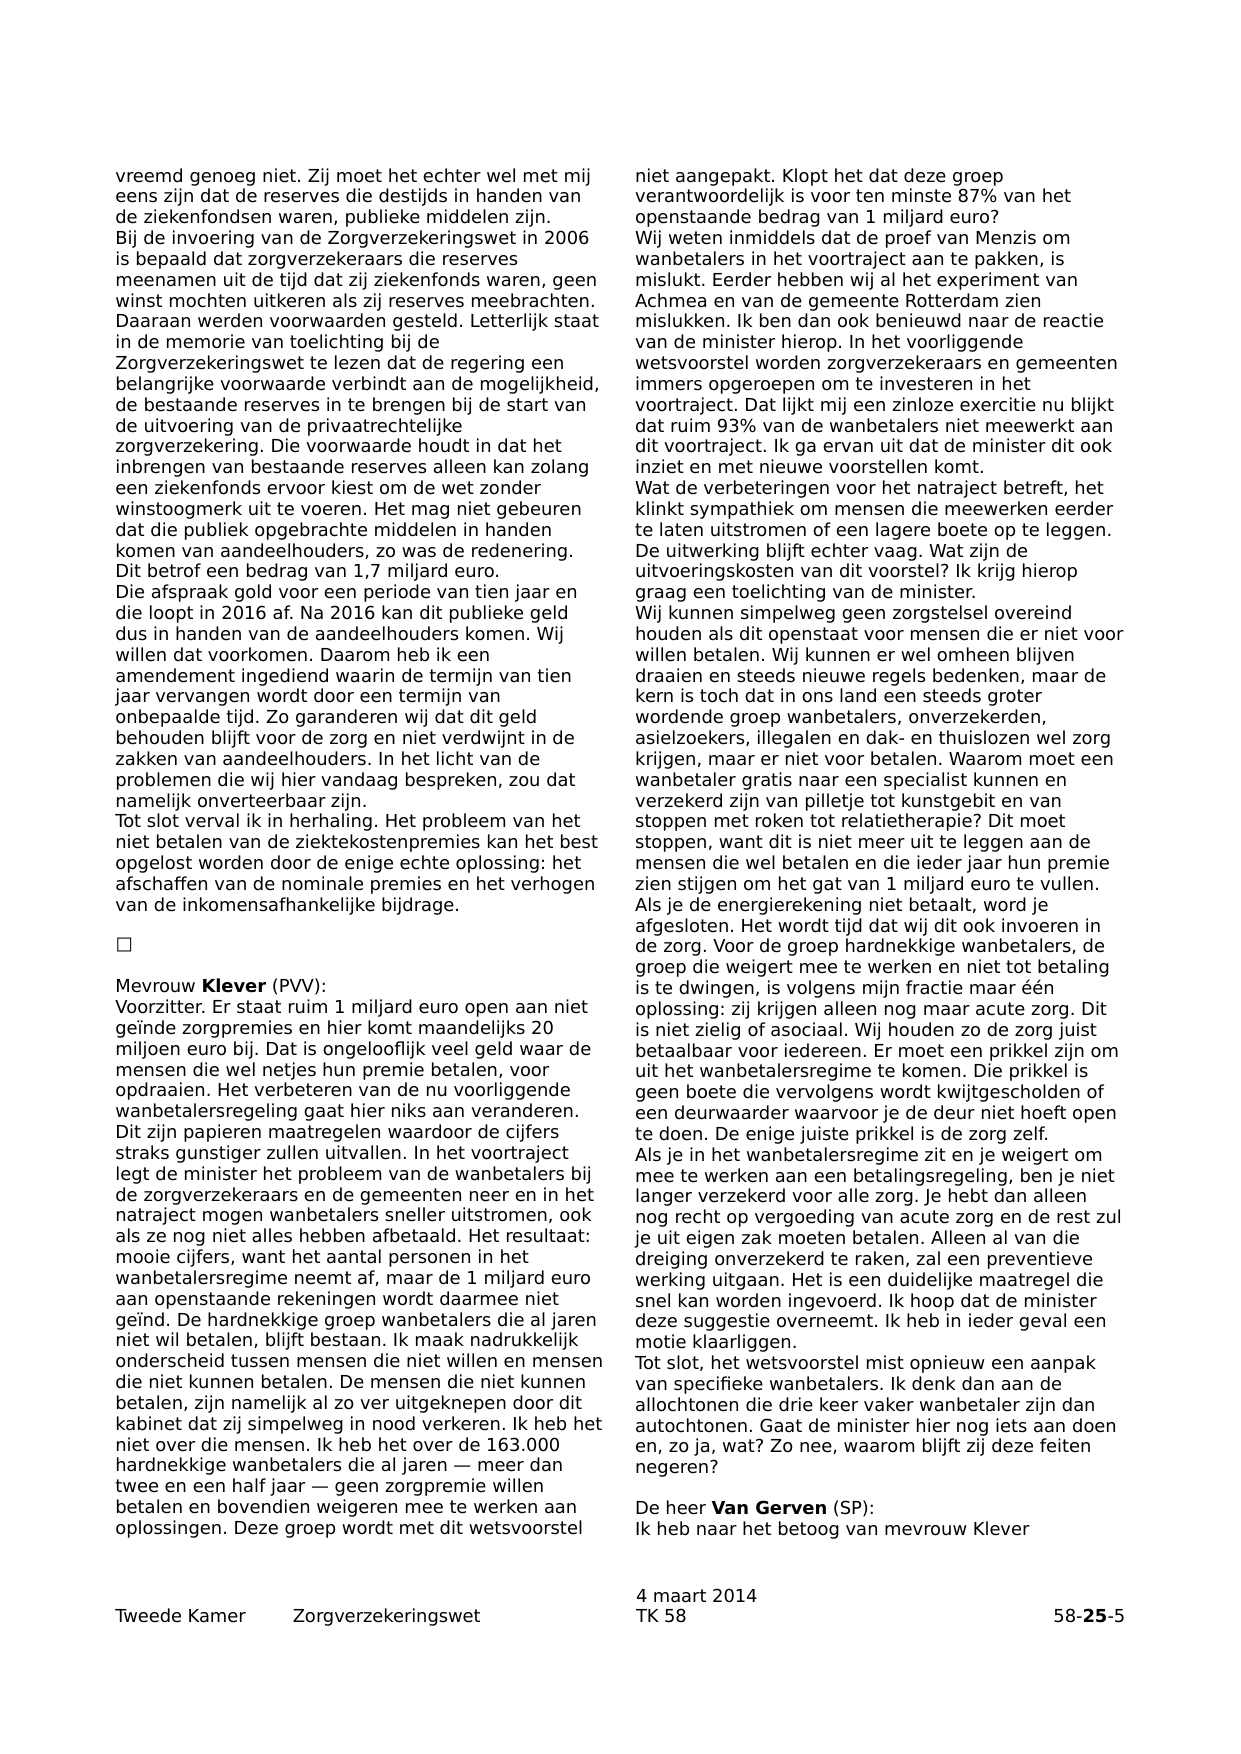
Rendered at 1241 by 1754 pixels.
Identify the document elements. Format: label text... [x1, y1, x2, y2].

text Tot slot verval ik in herhaling. Het probleem van het niet betalen van de ziektekostenpremies kan het best opgelost worden door de enige echte oplossing: het afschaffen van de nominale premies en het verhogen van de inkomensafhankelijke bijdrage. [115, 811, 605, 915]
text vreemd genoeg niet. Zij moet het echter wel met mij eens zijn dat de reserves die destijds in handen van de ziekenfondsen waren, publieke middelen zijn. [115, 165, 605, 228]
text De heer Van Gerven (SP): [635, 1498, 1125, 1518]
text Als je de energierekening niet betaalt, word je afgesloten. Het wordt tijd dat wij dit ook invoeren in de zorg. Voor de groep hardnekkige wanbetalers, de groep die weigert mee te werken en niet tot betaling is te dwingen, is volgens mijn fractie maar één oplossing: zij krijgen alleen nog maar acute zorg. Dit is niet zielig of asociaal. Wij houden zo de zorg juist betaalbaar voor iedereen. Er moet een prikkel zijn om uit het wanbetalersregime te komen. Die prikkel is geen boete die vervolgens wordt kwijtgescholden of een deurwaarder waarvoor je de deur niet hoeft open te doen. De enige juiste prikkel is de zorg zelf. [635, 894, 1125, 1144]
text niet aangepakt. Klopt het dat deze groep verantwoordelijk is voor ten minste 87% van het openstaande bedrag van 1 miljard euro? [635, 165, 1125, 228]
text Die afspraak gold voor een periode van tien jaar en die loopt in 2016 af. Na 2016 kan dit publieke geld dus in handen van de aandeelhouders komen. Wij willen dat voorkomen. Daarom heb ik een amendement ingediend waarin de termijn van tien jaar vervangen wordt door een termijn van onbepaalde tijd. Zo garanderen wij dat dit geld behouden blijft voor de zorg en niet verdwijnt in de zakken van aandeelhouders. In het licht van de problemen die wij hier vandaag bespreken, zou dat namelijk onverteerbaar zijn. [115, 582, 605, 811]
text Mevrouw Klever (PVV): [115, 976, 605, 997]
text Bij de invoering van de Zorgverzekeringswet in 2006 is bepaald dat zorgverzekeraars die reserves meenamen uit de tijd dat zij ziekenfonds waren, geen winst mochten uitkeren als zij reserves meebrachten. Daaraan werden voorwaarden gesteld. Letterlijk staat in de memorie van toelichting bij de Zorgverzekeringswet te lezen dat de regering een belangrijke voorwaarde verbindt aan de mogelijkheid, de bestaande reserves in te brengen bij de start van de uitvoering van de privaatrechtelijke zorgverzekering. Die voorwaarde houdt in dat het inbrengen van bestaande reserves alleen kan zolang een ziekenfonds ervoor kiest om de wet zonder winstoogmerk uit te voeren. Het mag niet gebeuren dat die publiek opgebrachte middelen in handen komen van aandeelhouders, zo was de redenering. Dit betrof een bedrag van 1,7 miljard euro. [115, 228, 605, 582]
text Wij weten inmiddels dat de proef van Menzis om wanbetalers in het voortraject aan te pakken, is mislukt. Eerder hebben wij al het experiment van Achmea en van de gemeente Rotterdam zien mislukken. Ik ben dan ook benieuwd naar de reactie van de minister hierop. In het voorliggende wetsvoorstel worden zorgverzekeraars en gemeenten immers opgeroepen om te investeren in het voortraject. Dat lijkt mij een zinloze exercitie nu blijkt dat ruim 93% van de wanbetalers niet meewerkt aan dit voortraject. Ik ga ervan uit dat de minister dit ook inziet en met nieuwe voorstellen komt. [635, 228, 1125, 478]
text Wij kunnen simpelweg geen zorgstelsel overeind houden als dit openstaat voor mensen die er niet voor willen betalen. Wij kunnen er wel omheen blijven draaien en steeds nieuwe regels bedenken, maar de kern is toch dat in ons land een steeds groter wordende groep wanbetalers, onverzekerden, asielzoekers, illegalen en dak- en thuislozen wel zorg krijgen, maar er niet voor betalen. Waarom moet een wanbetaler gratis naar een specialist kunnen en verzekerd zijn van pilletje tot kunstgebit en van stoppen met roken tot relatietherapie? Dit moet stoppen, want dit is niet meer uit te leggen aan de mensen die wel betalen en die ieder jaar hun premie zien stijgen om het gat van 1 miljard euro te vullen. [635, 603, 1125, 894]
text Wat de verbeteringen voor het natraject betreft, het klinkt sympathiek om mensen die meewerken eerder te laten uitstromen of een lagere boete op te leggen. De uitwerking blijft echter vaag. Wat zijn de uitvoeringskosten van dit voorstel? Ik krijg hierop graag een toelichting van de minister. [635, 478, 1125, 603]
text ⬜ [115, 935, 605, 956]
text Als je in het wanbetalersregime zit en je weigert om mee te werken aan een betalingsregeling, ben je niet langer verzekerd voor alle zorg. Je hebt dan alleen nog recht op vergoeding van acute zorg en de rest zul je uit eigen zak moeten betalen. Alleen al van die dreiging onverzekerd te raken, zal een preventieve werking uitgaan. Het is een duidelijke maatregel die snel kan worden ingevoerd. Ik hoop dat de minister deze suggestie overneemt. Ik heb in ieder geval een motie klaarliggen. [635, 1144, 1125, 1353]
text Voorzitter. Er staat ruim 1 miljard euro open aan niet geïnde zorgpremies en hier komt maandelijks 20 miljoen euro bij. Dat is ongelooflijk veel geld waar de mensen die wel netjes hun premie betalen, voor opdraaien. Het verbeteren van de nu voorliggende wanbetalersregeling gaat hier niks aan veranderen. Dit zijn papieren maatregelen waardoor de cijfers straks gunstiger zullen uitvallen. In het voortraject legt de minister het probleem van de wanbetalers bij de zorgverzekeraars en de gemeenten neer en in het natraject mogen wanbetalers sneller uitstromen, ook als ze nog niet alles hebben afbetaald. Het resultaat: mooie cijfers, want het aantal personen in het wanbetalersregime neemt af, maar de 1 miljard euro aan openstaande rekeningen wordt daarmee niet geïnd. De hardnekkige groep wanbetalers die al jaren niet wil betalen, blijft bestaan. Ik maak nadrukkelijk onderscheid tussen mensen die niet willen en mensen die niet kunnen betalen. De mensen die niet kunnen betalen, zijn namelijk al zo ver uitgeknepen door dit kabinet dat zij simpelweg in nood verkeren. Ik heb het niet over die mensen. Ik heb het over de 163.000 hardnekkige wanbetalers die al jaren — meer dan twee en een half jaar — geen zorgpremie willen betalen en bovendien weigeren mee te werken aan oplossingen. Deze groep wordt met dit wetsvoorstel [115, 997, 605, 1538]
text Tot slot, het wetsvoorstel mist opnieuw een aanpak van specifieke wanbetalers. Ik denk dan aan de allochtonen die drie keer vaker wanbetaler zijn dan autochtonen. Gaat de minister hier nog iets aan doen en, zo ja, wat? Zo nee, waarom blijft zij deze feiten negeren? [635, 1353, 1125, 1478]
text Ik heb naar het betoog van mevrouw Klever [635, 1518, 1125, 1539]
